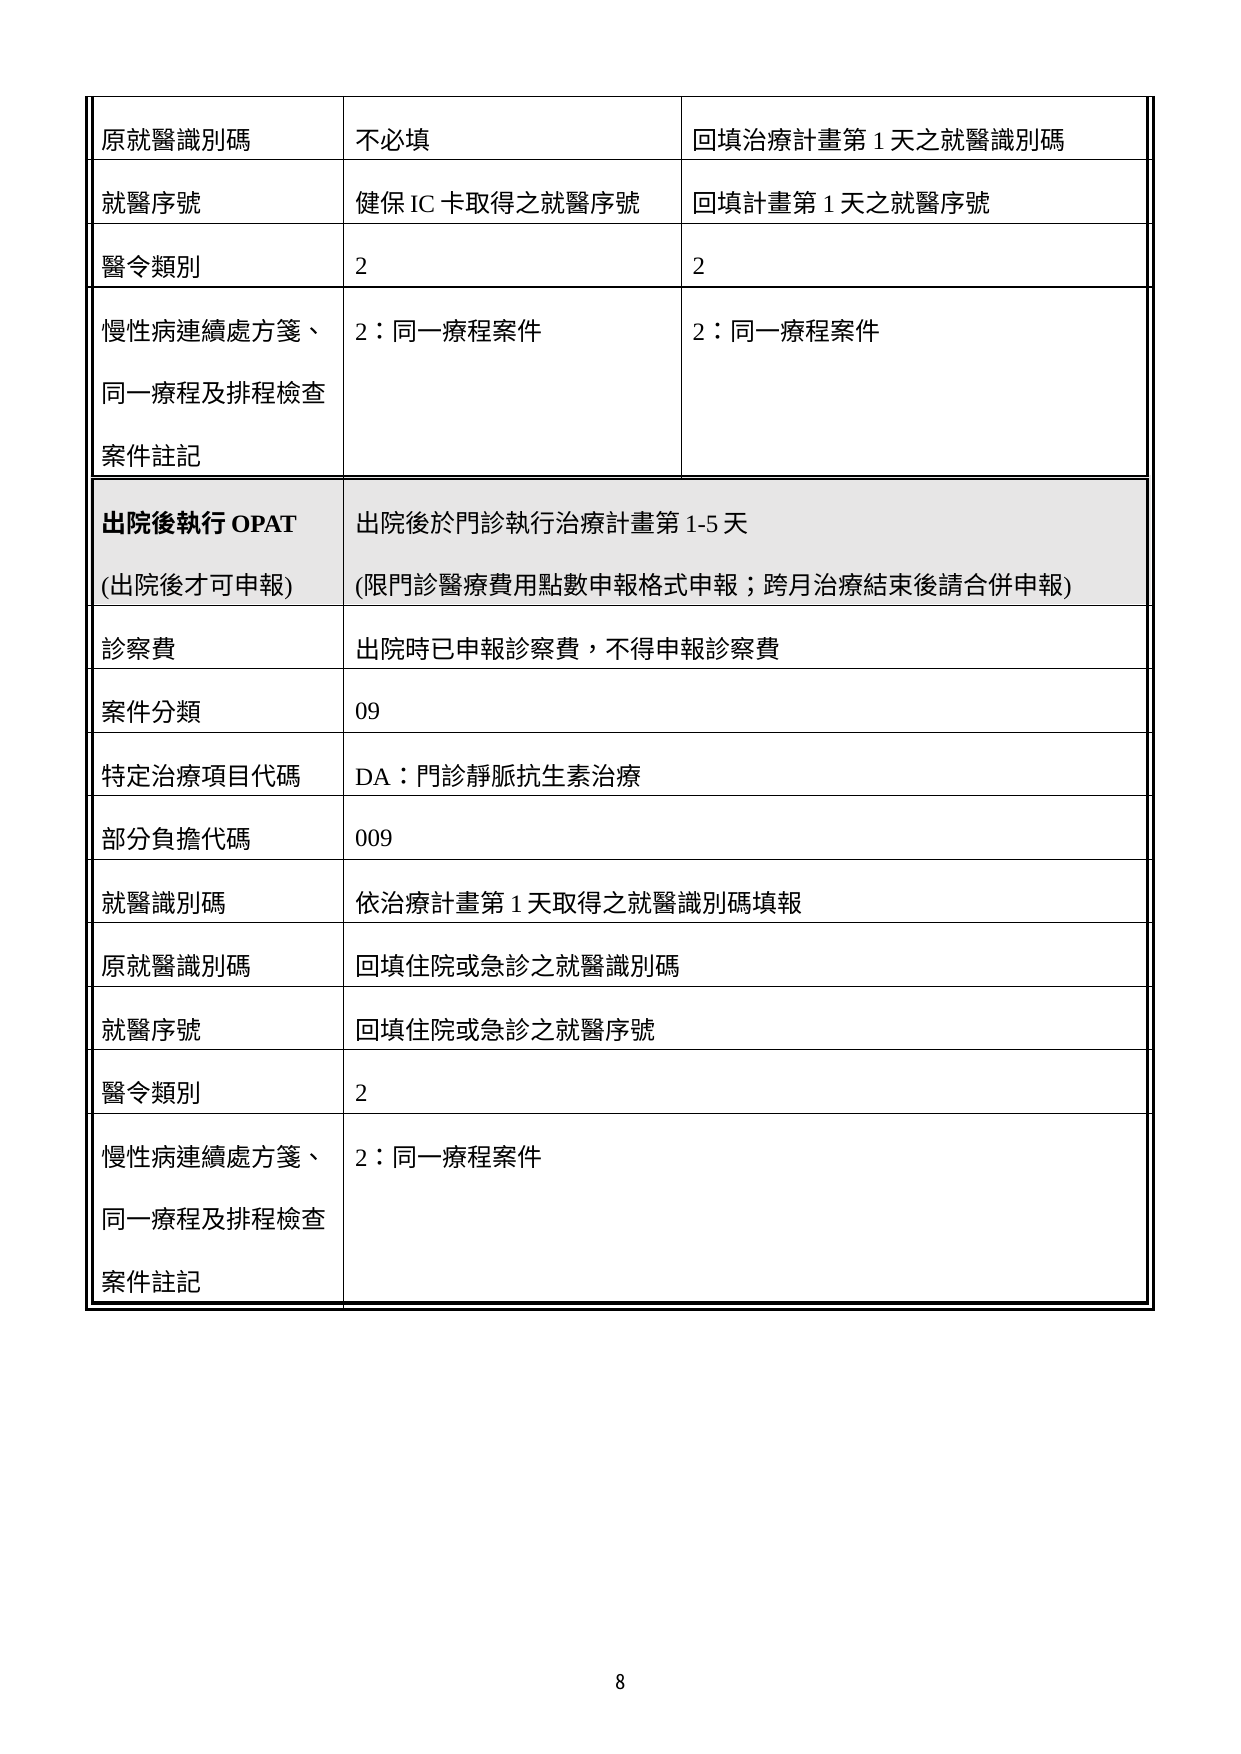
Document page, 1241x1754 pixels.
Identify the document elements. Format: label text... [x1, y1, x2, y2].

table_cell 就醫序號 [94, 987, 343, 1049]
table_cell 回填計畫第1天之就醫序號 [682, 160, 1146, 223]
table_cell 09 [344, 669, 1146, 732]
table_cell 2 [344, 224, 681, 286]
table_cell 2：同一療程案件 [682, 288, 1146, 475]
table_cell 出院後於門診執行治療計畫第1-5天 (限門診醫療費用點數申報格式申報；跨月治療結束後請合併申報) [344, 480, 1146, 604]
table_cell 診察費 [94, 606, 343, 668]
table_cell DA：門診靜脈抗生素治療 [344, 733, 1146, 795]
table_cell 不必填 [344, 97, 681, 159]
table_cell 出院時已申報診察費，不得申報診察費 [344, 606, 1146, 668]
table_cell 回填住院或急診之就醫識別碼 [344, 923, 1146, 986]
table_cell 特定治療項目代碼 [94, 733, 343, 795]
table_cell 回填住院或急診之就醫序號 [344, 987, 1146, 1049]
table_cell 慢性病連續處方箋、同一療程及排程檢查案件註記 [94, 288, 343, 475]
table_cell 出院後執行OPAT (出院後才可申報) [94, 480, 343, 604]
table_cell 2：同一療程案件 [344, 288, 681, 475]
table_cell 依治療計畫第1天取得之就醫識別碼填報 [344, 860, 1146, 922]
table_cell 回填治療計畫第1天之就醫識別碼 [682, 97, 1146, 159]
table_cell 案件分類 [94, 669, 343, 732]
table_cell 醫令類別 [94, 224, 343, 286]
table_cell 原就醫識別碼 [94, 923, 343, 986]
table_cell 部分負擔代碼 [94, 796, 343, 859]
table_cell 原就醫識別碼 [94, 97, 343, 159]
table_cell 醫令類別 [94, 1050, 343, 1113]
table_cell 009 [344, 796, 1146, 859]
table_cell 2 [682, 224, 1146, 286]
table_cell 2 [344, 1050, 1146, 1113]
table_cell 就醫序號 [94, 160, 343, 223]
table_cell 健保IC卡取得之就醫序號 [344, 160, 681, 223]
table_cell 就醫識別碼 [94, 860, 343, 922]
table_cell 2：同一療程案件 [344, 1114, 1146, 1301]
table_cell 慢性病連續處方箋、同一療程及排程檢查案件註記 [94, 1114, 343, 1301]
